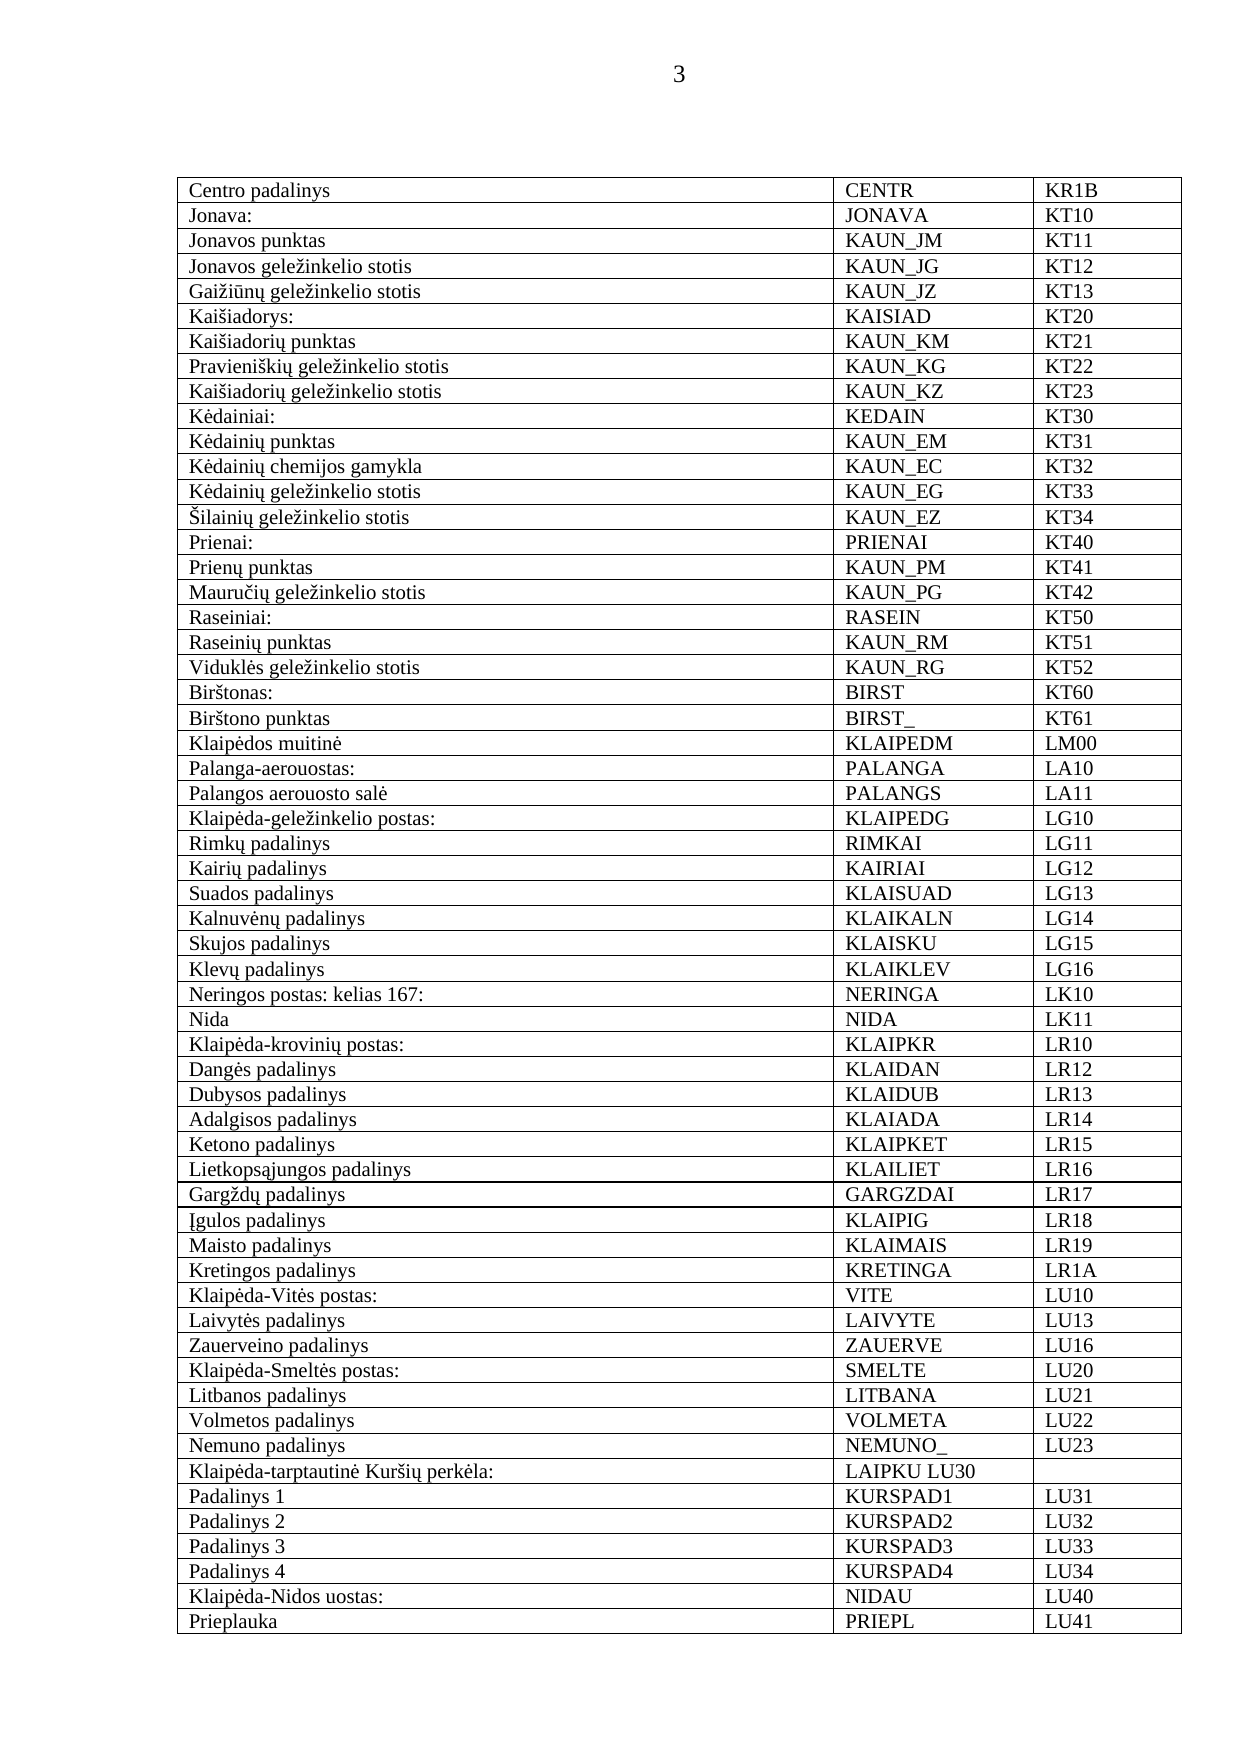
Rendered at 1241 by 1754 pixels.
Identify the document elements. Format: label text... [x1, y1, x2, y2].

table_cell Raseinių punktas [178, 630, 833, 654]
table_cell Zauerveino padalinys [178, 1333, 833, 1357]
table_cell PRIEPL [834, 1609, 1033, 1633]
table_cell LR14 [1034, 1107, 1181, 1131]
table_cell KT20 [1034, 304, 1181, 328]
table_cell Viduklės geležinkelio stotis [178, 655, 833, 679]
table_cell LU41 [1034, 1609, 1181, 1633]
table_cell KT31 [1034, 429, 1181, 453]
table_cell LU22 [1034, 1408, 1181, 1432]
table_cell Padalinys 1 [178, 1484, 833, 1508]
table_cell LR16 [1034, 1157, 1181, 1181]
table_cell KLAISUAD [834, 881, 1033, 905]
table_cell Klaipėda-Nidos uostas: [178, 1584, 833, 1608]
table_cell Įgulos padalinys [178, 1208, 833, 1232]
table_cell Kėdainiai: [178, 404, 833, 428]
table_cell Padalinys 3 [178, 1534, 833, 1558]
table_cell KAUN_KZ [834, 379, 1033, 403]
table_cell Raseiniai: [178, 605, 833, 629]
table_cell Gaižiūnų geležinkelio stotis [178, 279, 833, 303]
table_cell Kėdainių chemijos gamykla [178, 454, 833, 478]
table_cell GARGZDAI [834, 1183, 1033, 1206]
table_cell Klaipėdos muitinė [178, 731, 833, 754]
table_cell KAUN_RM [834, 630, 1033, 654]
table_cell Kretingos padalinys [178, 1258, 833, 1282]
table_cell KR1B [1034, 178, 1181, 202]
table_cell KAUN_RG [834, 655, 1033, 679]
table_cell Klaipėda-Vitės postas: [178, 1283, 833, 1307]
table_cell KURSPAD4 [834, 1559, 1033, 1583]
table_cell LU20 [1034, 1358, 1181, 1382]
table_cell KAUN_EM [834, 429, 1033, 453]
table_cell LU21 [1034, 1383, 1181, 1407]
table_cell Birštono punktas [178, 705, 833, 729]
table_cell LG16 [1034, 956, 1181, 981]
table_cell NEMUNO_ [834, 1434, 1033, 1457]
table_cell Mauručių geležinkelio stotis [178, 580, 833, 604]
table_cell Kalnuvėnų padalinys [178, 906, 833, 930]
table_cell KT34 [1034, 505, 1181, 529]
table_cell Prienai: [178, 530, 833, 554]
table_cell VOLMETA [834, 1408, 1033, 1432]
table_cell Adalgisos padalinys [178, 1107, 833, 1131]
table_cell Prienų punktas [178, 555, 833, 579]
table_cell Kairių padalinys [178, 856, 833, 880]
table_cell NERINGA [834, 982, 1033, 1006]
table_cell LAIPKU LU30 [834, 1459, 1033, 1483]
table_cell KT12 [1034, 254, 1181, 278]
table_cell KAUN_EG [834, 480, 1033, 503]
table_cell Šilainių geležinkelio stotis [178, 505, 833, 529]
table_cell PRIENAI [834, 530, 1033, 554]
table_cell KT33 [1034, 480, 1181, 503]
table_cell KT10 [1034, 203, 1181, 227]
table_cell KAUN_JM [834, 229, 1033, 252]
table_cell Nida [178, 1007, 833, 1031]
table_cell KLAIPEDG [834, 806, 1033, 830]
table_cell Jonava: [178, 203, 833, 227]
table_cell KAUN_KM [834, 329, 1033, 353]
table_cell LK11 [1034, 1007, 1181, 1031]
table_cell KEDAIN [834, 404, 1033, 428]
table_cell Volmetos padalinys [178, 1408, 833, 1432]
table_cell KAUN_KG [834, 354, 1033, 378]
table_cell LU40 [1034, 1584, 1181, 1608]
table_cell LR12 [1034, 1057, 1181, 1081]
table_cell KLAIPEDM [834, 731, 1033, 754]
table_cell Klaipėda-krovinių postas: [178, 1032, 833, 1056]
table_cell Gargždų padalinys [178, 1183, 833, 1206]
table_cell SMELTE [834, 1358, 1033, 1382]
table_cell KT13 [1034, 279, 1181, 303]
table_cell KT50 [1034, 605, 1181, 629]
table_cell Klaipėda-Smeltės postas: [178, 1358, 833, 1382]
table_cell NIDA [834, 1007, 1033, 1031]
table_cell KLAIKALN [834, 906, 1033, 930]
table_cell Dubysos padalinys [178, 1082, 833, 1106]
table_cell LA10 [1034, 756, 1181, 780]
table_cell LU31 [1034, 1484, 1181, 1508]
table_cell KT52 [1034, 655, 1181, 679]
table_cell KRETINGA [834, 1258, 1033, 1282]
table_cell LITBANA [834, 1383, 1033, 1407]
table_cell LU32 [1034, 1509, 1181, 1533]
table_cell KAUN_JG [834, 254, 1033, 278]
table_cell LG11 [1034, 831, 1181, 855]
table_cell LR17 [1034, 1183, 1181, 1206]
table_cell KLAIKLEV [834, 956, 1033, 981]
table_cell LR1A [1034, 1258, 1181, 1282]
table_cell Ketono padalinys [178, 1132, 833, 1156]
table_cell Klaipėda-geležinkelio postas: [178, 806, 833, 830]
table_cell LG12 [1034, 856, 1181, 880]
table_cell KT11 [1034, 229, 1181, 252]
table_cell Klaipėda-tarptautinė Kuršių perkėla: [178, 1459, 833, 1483]
table_cell BIRST_ [834, 705, 1033, 729]
table_cell KLAISKU [834, 931, 1033, 955]
table_cell LG15 [1034, 931, 1181, 955]
table_cell LU13 [1034, 1308, 1181, 1332]
table_cell Maisto padalinys [178, 1233, 833, 1257]
table_cell KAUN_JZ [834, 279, 1033, 303]
table_cell RASEIN [834, 605, 1033, 629]
table_cell Padalinys 2 [178, 1509, 833, 1533]
table_cell Padalinys 4 [178, 1559, 833, 1583]
table_cell PALANGA [834, 756, 1033, 780]
table_cell KT23 [1034, 379, 1181, 403]
table_cell LR10 [1034, 1032, 1181, 1056]
table_cell KURSPAD1 [834, 1484, 1033, 1508]
table_cell KLAILIET [834, 1157, 1033, 1181]
table_cell [1034, 1459, 1181, 1483]
table_cell LA11 [1034, 781, 1181, 805]
table_cell KAIRIAI [834, 856, 1033, 880]
table_cell LU16 [1034, 1333, 1181, 1357]
table_cell Skujos padalinys [178, 931, 833, 955]
table_cell LM00 [1034, 731, 1181, 754]
table_cell Pravieniškių geležinkelio stotis [178, 354, 833, 378]
table_cell Centro padalinys [178, 178, 833, 202]
table_cell Jonavos punktas [178, 229, 833, 252]
table_cell LR19 [1034, 1233, 1181, 1257]
table_cell LU10 [1034, 1283, 1181, 1307]
table_cell LG13 [1034, 881, 1181, 905]
table_cell VITE [834, 1283, 1033, 1307]
table_cell LU23 [1034, 1434, 1181, 1457]
table_cell LR18 [1034, 1208, 1181, 1232]
table_cell KT41 [1034, 555, 1181, 579]
table_cell KT61 [1034, 705, 1181, 729]
table_cell BIRST [834, 680, 1033, 704]
table_cell KT40 [1034, 530, 1181, 554]
table_cell LR13 [1034, 1082, 1181, 1106]
table_cell CENTR [834, 178, 1033, 202]
table_cell KAUN_PM [834, 555, 1033, 579]
table_cell LAIVYTE [834, 1308, 1033, 1332]
table_cell KLAIMAIS [834, 1233, 1033, 1257]
table_cell Kaišiadorių geležinkelio stotis [178, 379, 833, 403]
table_cell KLAIPKR [834, 1032, 1033, 1056]
table_cell Kaišiadorių punktas [178, 329, 833, 353]
table_cell KAUN_PG [834, 580, 1033, 604]
table_cell JONAVA [834, 203, 1033, 227]
table_cell KT42 [1034, 580, 1181, 604]
table_cell Laivytės padalinys [178, 1308, 833, 1332]
table_cell PALANGS [834, 781, 1033, 805]
table_cell KLAIADA [834, 1107, 1033, 1131]
table_cell KT51 [1034, 630, 1181, 654]
table_cell LU33 [1034, 1534, 1181, 1558]
table_cell LU34 [1034, 1559, 1181, 1583]
table_cell KAISIAD [834, 304, 1033, 328]
table_cell LK10 [1034, 982, 1181, 1006]
table_cell Nemuno padalinys [178, 1434, 833, 1457]
table_cell KURSPAD3 [834, 1534, 1033, 1558]
table_cell Dangės padalinys [178, 1057, 833, 1081]
table_cell Kaišiadorys: [178, 304, 833, 328]
table_cell KAUN_EC [834, 454, 1033, 478]
table_cell NIDAU [834, 1584, 1033, 1608]
table_cell KLAIDAN [834, 1057, 1033, 1081]
table_cell Litbanos padalinys [178, 1383, 833, 1407]
table_cell KLAIPKET [834, 1132, 1033, 1156]
table_cell KURSPAD2 [834, 1509, 1033, 1533]
table_cell KLAIPIG [834, 1208, 1033, 1232]
table_cell KT21 [1034, 329, 1181, 353]
table_cell Kėdainių geležinkelio stotis [178, 480, 833, 503]
table_cell Kėdainių punktas [178, 429, 833, 453]
table_cell LG10 [1034, 806, 1181, 830]
table_cell Palanga-aerouostas: [178, 756, 833, 780]
table_cell Jonavos geležinkelio stotis [178, 254, 833, 278]
table_cell LG14 [1034, 906, 1181, 930]
table_cell KAUN_EZ [834, 505, 1033, 529]
table_cell Rimkų padalinys [178, 831, 833, 855]
table_cell Prieplauka [178, 1609, 833, 1633]
table_cell Birštonas: [178, 680, 833, 704]
table_cell LR15 [1034, 1132, 1181, 1156]
table_cell Klevų padalinys [178, 956, 833, 981]
table_cell RIMKAI [834, 831, 1033, 855]
table_cell KLAIDUB [834, 1082, 1033, 1106]
table_cell KT22 [1034, 354, 1181, 378]
table_cell KT60 [1034, 680, 1181, 704]
table_cell Suados padalinys [178, 881, 833, 905]
table_cell Palangos aerouosto salė [178, 781, 833, 805]
table_cell Neringos postas: kelias 167: [178, 982, 833, 1006]
table_cell KT30 [1034, 404, 1181, 428]
table_cell ZAUERVE [834, 1333, 1033, 1357]
table_cell Lietkopsąjungos padalinys [178, 1157, 833, 1181]
table_cell KT32 [1034, 454, 1181, 478]
